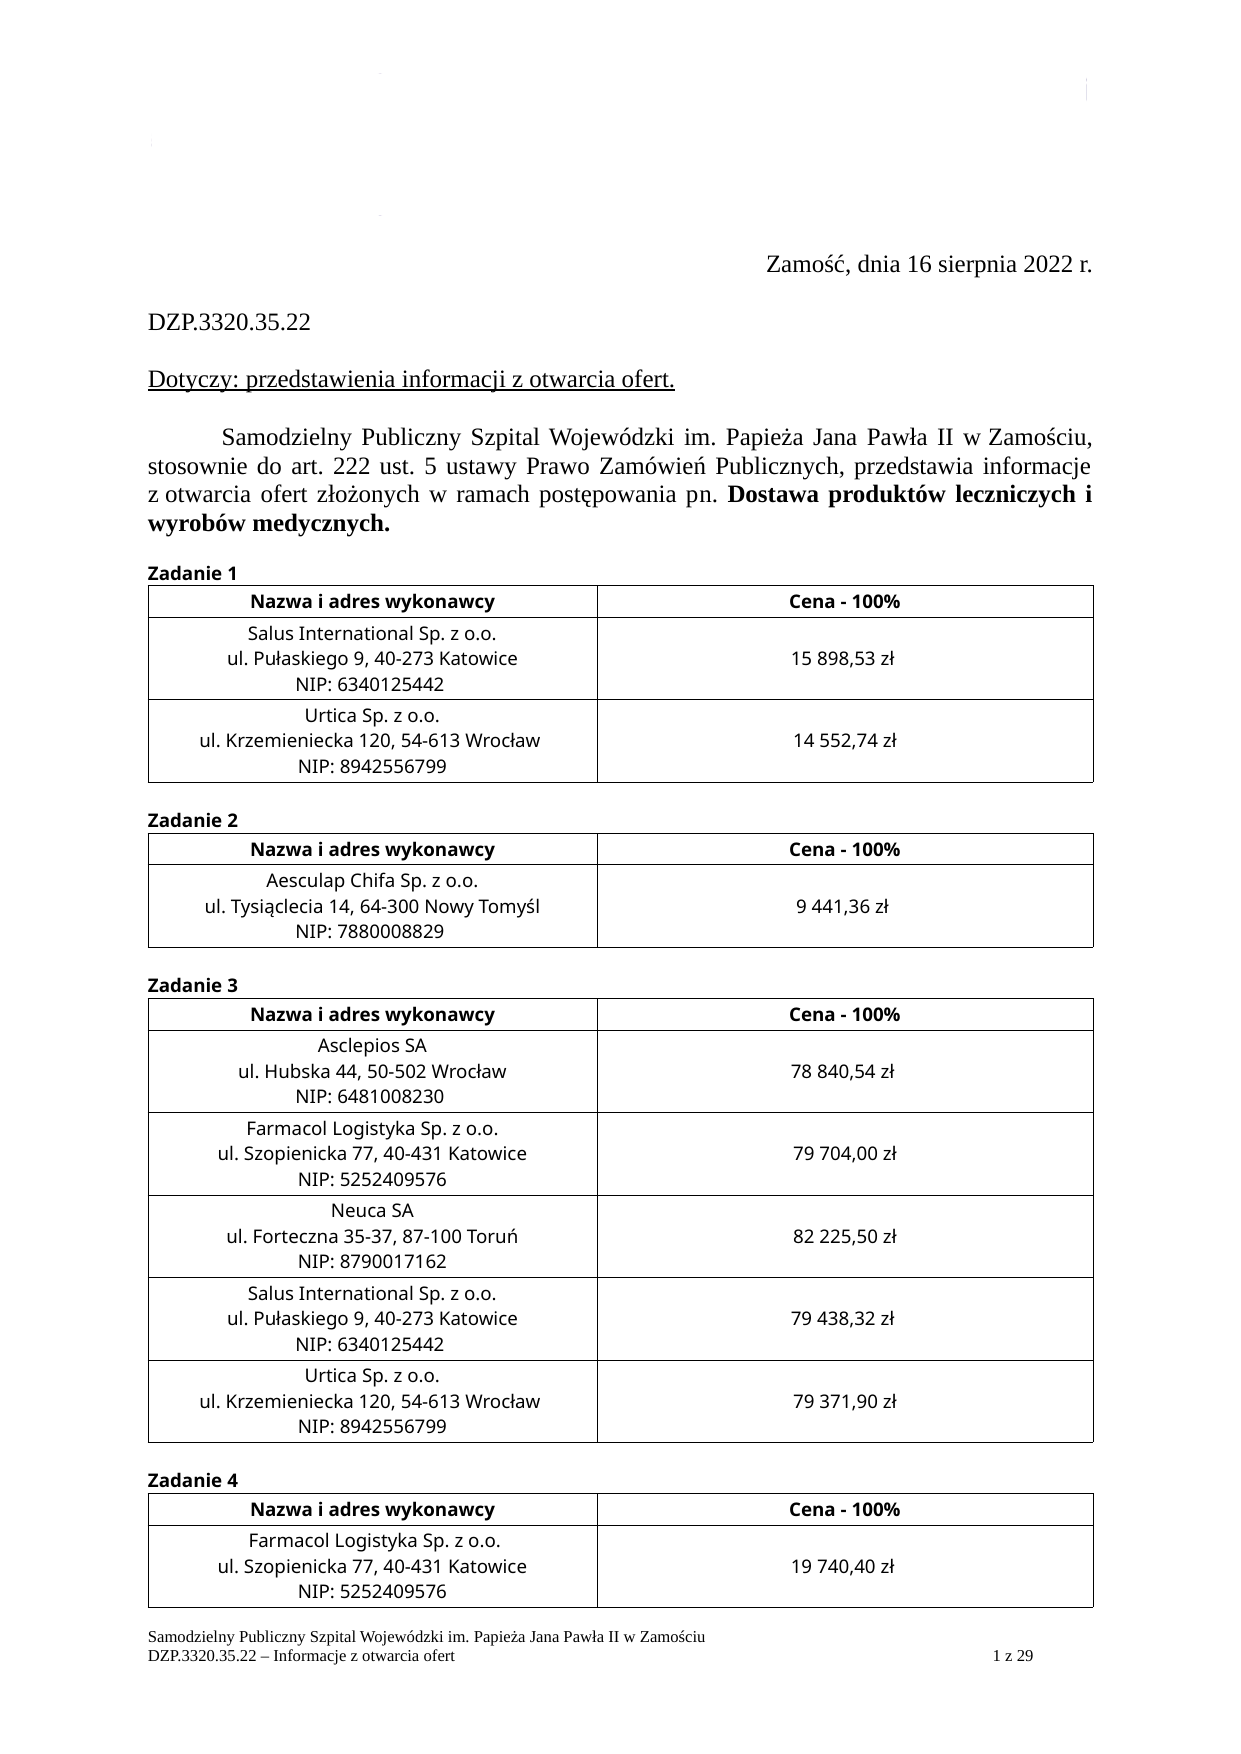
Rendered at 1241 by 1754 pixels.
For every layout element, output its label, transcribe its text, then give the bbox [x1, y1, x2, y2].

table_header DZP.3320.35.22 [148, 307, 576, 336]
table_header Cena - 100% [598, 586, 1093, 617]
table_header Nazwa i adres wykonawcy [149, 999, 597, 1029]
table_cell 82 225,50 zł [598, 1196, 1093, 1277]
table_header Nazwa i adres wykonawcy [149, 834, 597, 864]
table_cell Salus International Sp. z o.o. ul. Pułaskiego 9, 40-273 Katowice NIP: 6340125442 [149, 1278, 597, 1359]
table_cell Asclepios SA ul. Hubska 44, 50-502 Wrocław NIP: 6481008230 [149, 1031, 597, 1112]
text Zamość, dnia 16 sierpnia 2022 r. [148, 249, 1093, 278]
table_cell 79 438,32 zł [598, 1278, 1093, 1359]
table_cell 19 740,40 zł [598, 1526, 1093, 1607]
table_cell Urtica Sp. z o.o. ul. Krzemieniecka 120, 54-613 Wrocław NIP: 8942556799 [149, 1361, 597, 1442]
table_cell 78 840,54 zł [598, 1031, 1093, 1112]
table_cell 79 704,00 zł [598, 1113, 1093, 1194]
text Dotyczy: przedstawienia informacji z otwarcia ofert. [148, 364, 1093, 393]
table_cell Aesculap Chifa Sp. z o.o. ul. Tysiąclecia 14, 64-300 Nowy Tomyśl NIP: 7880008829 [149, 865, 597, 947]
table_cell 15 898,53 zł [598, 618, 1093, 699]
table_cell 79 371,90 zł [598, 1361, 1093, 1442]
text Zadanie 4 [148, 1468, 1093, 1493]
table_cell Urtica Sp. z o.o. ul. Krzemieniecka 120, 54-613 Wrocław NIP: 8942556799 [149, 700, 597, 782]
table_cell 14 552,74 zł [598, 700, 1093, 782]
table_cell 9 441,36 zł [598, 865, 1093, 947]
table_header Nazwa i adres wykonawcy [149, 1494, 597, 1524]
text Samodzielny Publiczny Szpital Wojewódzki im. Papieża Jana Pawła II w Zamościu, stosownie do art. 222 ust. 5 ustawy Prawo Zamówień Publicznych, przedstawia informacje z otwarcia ofert złożonych w ramach postępowania pn. Dostawa produktów leczniczych i wyrobów medycznych. [148, 422, 1093, 537]
table_header Nazwa i adres wykonawcy [149, 586, 597, 617]
table_cell Farmacol Logistyka Sp. z o.o. ul. Szopienicka 77, 40-431 Katowice NIP: 5252409576 [149, 1526, 597, 1607]
table_cell Salus International Sp. z o.o. ul. Pułaskiego 9, 40-273 Katowice NIP: 6340125442 [149, 618, 597, 699]
text Zadanie 3 [148, 972, 1093, 998]
table_header Cena - 100% [598, 999, 1093, 1029]
table_cell Neuca SA ul. Forteczna 35-37, 87-100 Toruń NIP: 8790017162 [149, 1196, 597, 1277]
table_header [576, 307, 1113, 336]
table_header Cena - 100% [598, 1494, 1093, 1524]
table_cell Farmacol Logistyka Sp. z o.o. ul. Szopienicka 77, 40-431 Katowice NIP: 5252409576 [149, 1113, 597, 1194]
table_header Cena - 100% [598, 834, 1093, 864]
text Zadanie 2 [148, 807, 1093, 833]
text Zadanie 1 [148, 560, 1093, 585]
